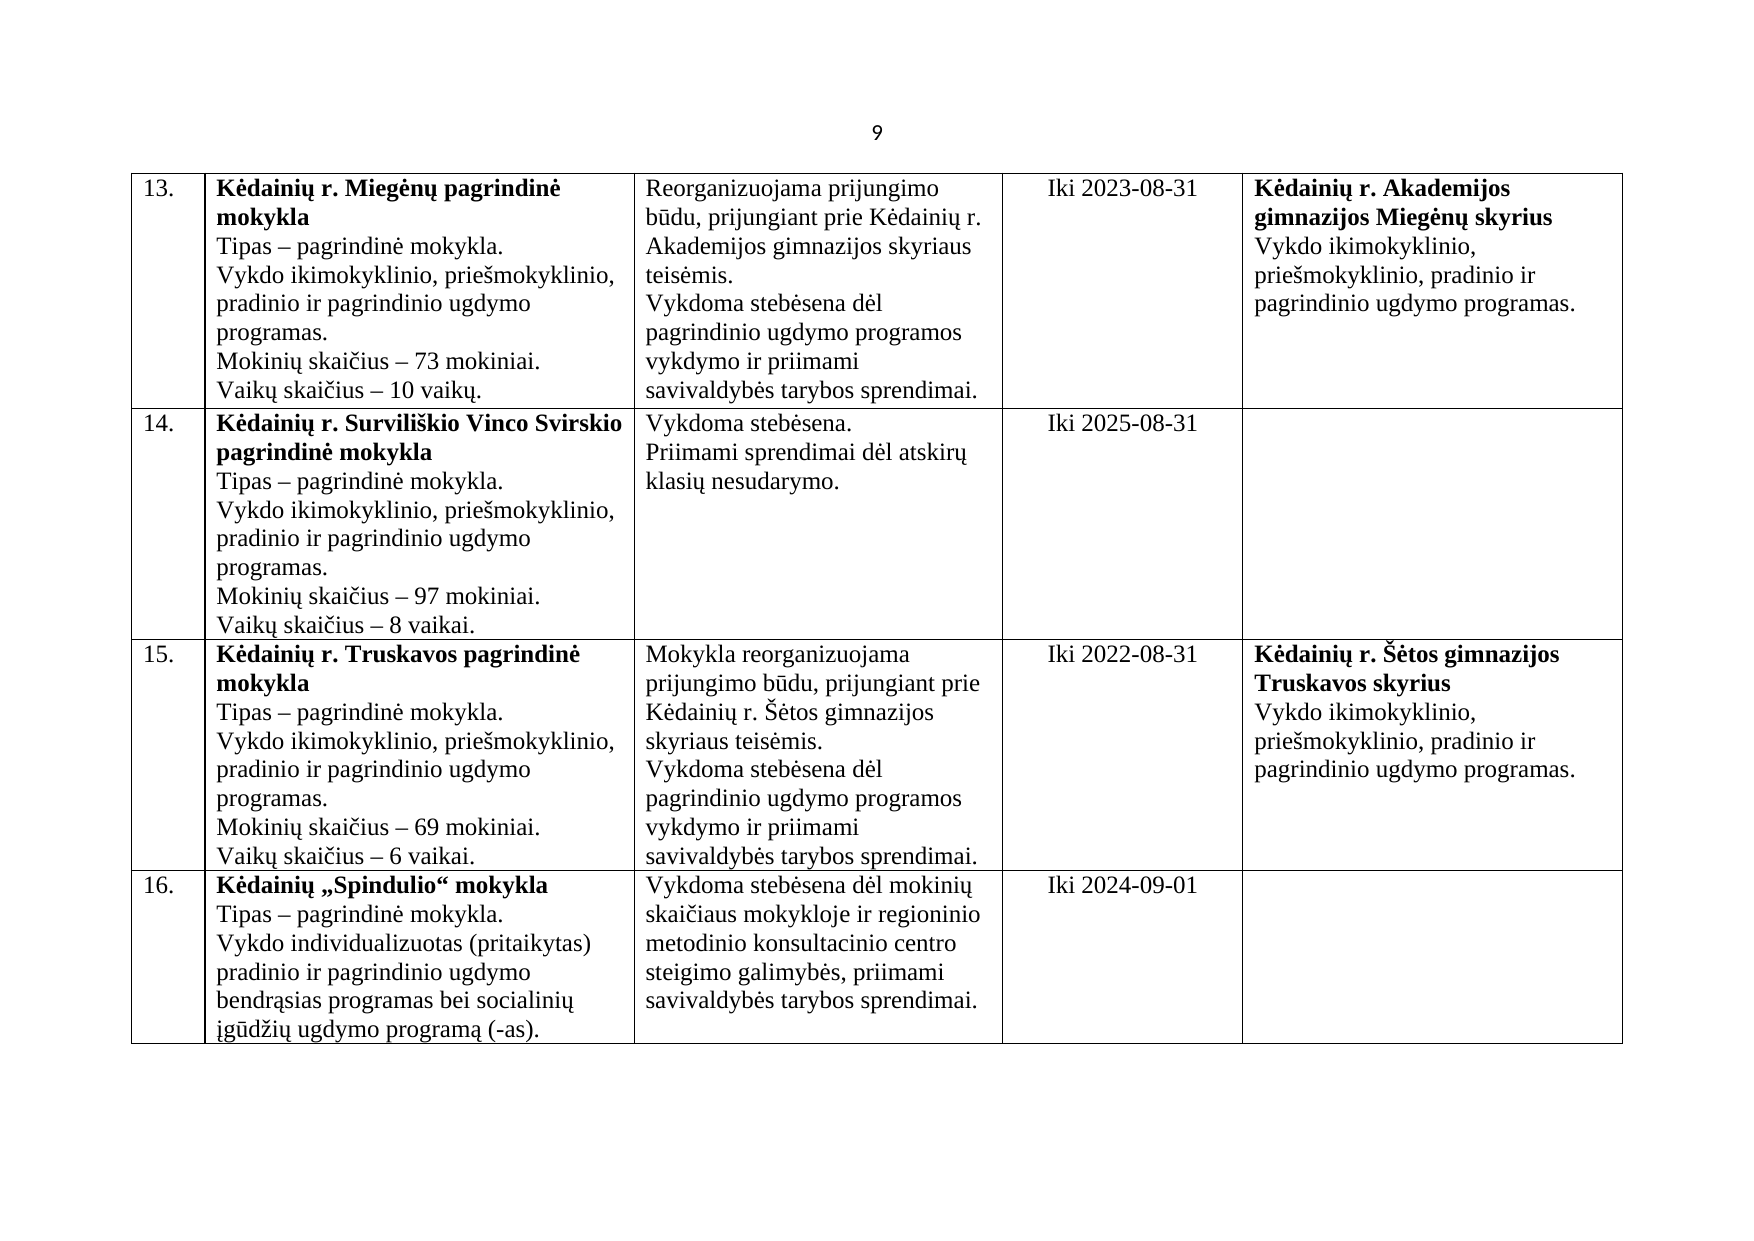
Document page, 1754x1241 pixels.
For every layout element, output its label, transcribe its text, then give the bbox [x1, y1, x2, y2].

table_cell Kėdainių „Spindulio“ mokykla Tipas – pagrindinė mokykla. Vykdo individualizuotas (pritaikytas) pradinio ir pagrindinio ugdymo bendrąsias programas bei socialinių įgūdžių ugdymo programą (-as). [206, 871, 634, 1043]
table_cell Kėdainių r. Miegėnų pagrindinė mokykla Tipas – pagrindinė mokykla. Vykdo ikimokyklinio, priešmokyklinio, pradinio ir pagrindinio ugdymo programas. Mokinių skaičius – 73 mokiniai. Vaikų skaičius – 10 vaikų. [206, 174, 634, 407]
table_cell 15. [132, 640, 204, 869]
table_cell Iki 2024-09-01 [1003, 871, 1242, 1043]
table_cell Vykdoma stebėsena. Priimami sprendimai dėl atskirų klasių nesudarymo. [635, 409, 1002, 638]
table_cell Iki 2022-08-31 [1003, 640, 1242, 869]
table_cell Mokykla reorganizuojama prijungimo būdu, prijungiant prie Kėdainių r. Šėtos gimnazijos skyriaus teisėmis. Vykdoma stebėsena dėl pagrindinio ugdymo programos vykdymo ir priimami savivaldybės tarybos sprendimai. [635, 640, 1002, 869]
table_cell Iki 2023-08-31 [1003, 174, 1242, 407]
table_cell 16. [132, 871, 204, 1043]
table_cell Kėdainių r. Šėtos gimnazijos Truskavos skyrius Vykdo ikimokyklinio, priešmokyklinio, pradinio ir pagrindinio ugdymo programas. [1243, 640, 1622, 869]
table_cell [1243, 409, 1622, 638]
table_cell Kėdainių r. Truskavos pagrindinė mokykla Tipas – pagrindinė mokykla. Vykdo ikimokyklinio, priešmokyklinio, pradinio ir pagrindinio ugdymo programas. Mokinių skaičius – 69 mokiniai. Vaikų skaičius – 6 vaikai. [206, 640, 634, 869]
table_cell 14. [132, 409, 204, 638]
table_cell [1243, 871, 1622, 1043]
table_cell Vykdoma stebėsena dėl mokinių skaičiaus mokykloje ir regioninio metodinio konsultacinio centro steigimo galimybės, priimami savivaldybės tarybos sprendimai. [635, 871, 1002, 1043]
table_cell Kėdainių r. Surviliškio Vinco Svirskio pagrindinė mokykla Tipas – pagrindinė mokykla. Vykdo ikimokyklinio, priešmokyklinio, pradinio ir pagrindinio ugdymo programas. Mokinių skaičius – 97 mokiniai. Vaikų skaičius – 8 vaikai. [206, 409, 634, 638]
table_cell Kėdainių r. Akademijos gimnazijos Miegėnų skyrius Vykdo ikimokyklinio, priešmokyklinio, pradinio ir pagrindinio ugdymo programas. [1243, 174, 1622, 407]
table_cell Iki 2025-08-31 [1003, 409, 1242, 638]
table_cell Reorganizuojama prijungimo būdu, prijungiant prie Kėdainių r. Akademijos gimnazijos skyriaus teisėmis. Vykdoma stebėsena dėl pagrindinio ugdymo programos vykdymo ir priimami savivaldybės tarybos sprendimai. [635, 174, 1002, 407]
table_cell 13. [132, 174, 204, 407]
